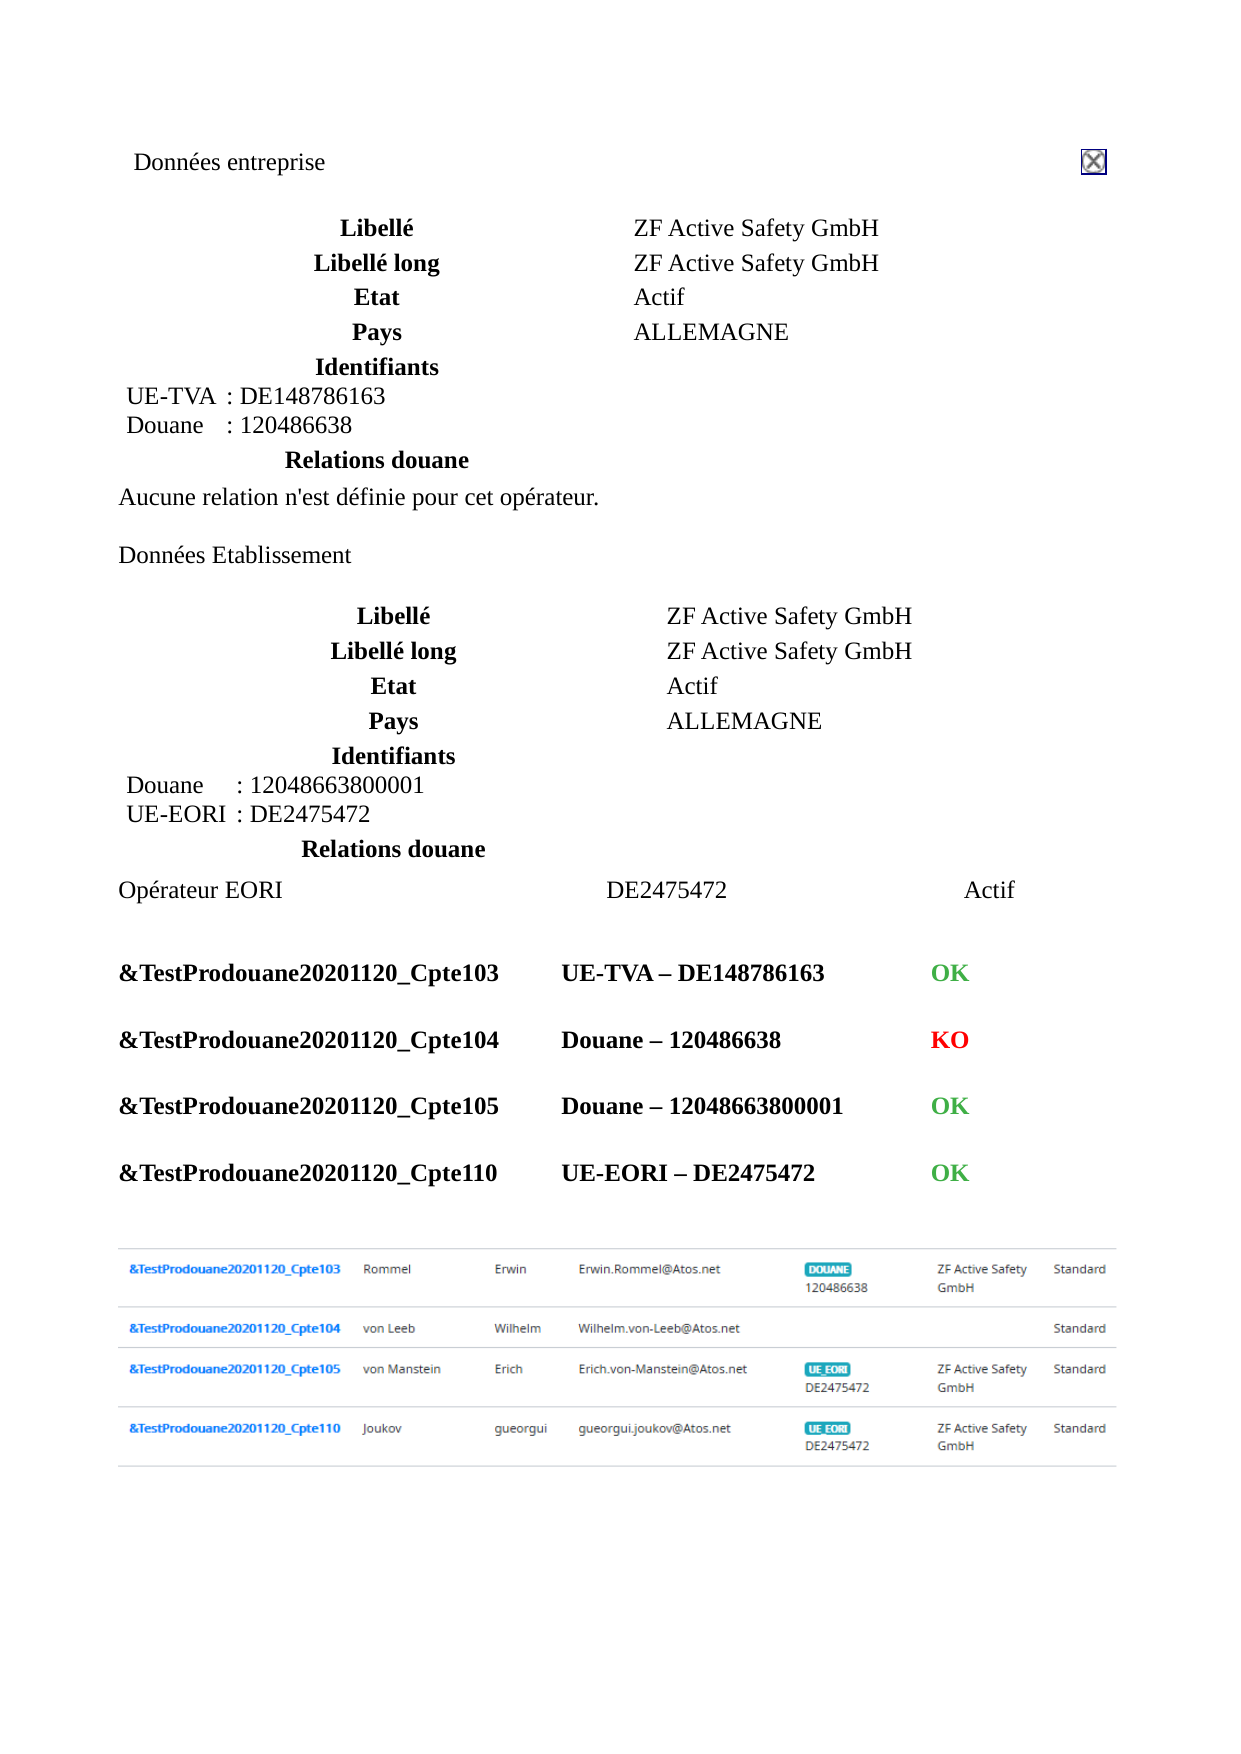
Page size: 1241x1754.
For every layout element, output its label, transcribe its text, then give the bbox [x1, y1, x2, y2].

table_cell Pays [123, 703, 663, 738]
subtitle &TestProdouane20201120_Cpte104 Douane – 120486638 KO [118, 1024, 1122, 1053]
table_cell : 120486638 [226, 410, 389, 439]
text Données Etablissement [118, 540, 1122, 569]
subtitle &TestProdouane20201120_Cpte110 UE-EORI – DE2475472 OK [118, 1158, 1122, 1187]
table_cell Etat [123, 279, 630, 314]
table_cell Identifiants [123, 349, 630, 442]
table_cell Douane [126, 410, 226, 439]
table_header Aucune relation n'est définie pour cet opérateur. [118, 482, 1122, 511]
table_cell Actif [630, 279, 1117, 314]
table_header Données entreprise [133, 147, 825, 176]
table_cell ZF Active Safety GmbH [664, 633, 1117, 668]
table_header [118, 870, 1122, 897]
table_cell [630, 349, 1117, 442]
table_header Opérateur EORI [118, 875, 606, 904]
table_header : DE148786163 [226, 381, 389, 410]
table_cell Relations douane [123, 831, 663, 870]
table_cell ALLEMAGNE [664, 703, 1117, 738]
table_cell [664, 738, 1117, 831]
table_header : 12048663800001 [236, 770, 428, 799]
table_cell ZF Active Safety GmbH [630, 245, 1117, 279]
table_header ZF Active Safety GmbH [664, 598, 1117, 633]
table_header [825, 147, 1107, 176]
table_cell ALLEMAGNE [630, 314, 1117, 349]
table_header DE2475472 [606, 875, 963, 904]
table_header [126, 474, 627, 479]
table_header Libellé [123, 210, 630, 244]
table_cell [630, 442, 1117, 482]
table_header UE-TVA [126, 381, 226, 410]
table_cell Relations douane [123, 442, 630, 482]
table_header Douane [126, 770, 236, 799]
table_cell Etat [123, 668, 663, 703]
table_cell UE-EORI [126, 799, 236, 828]
table_cell [664, 831, 1117, 870]
table_cell : DE2475472 [236, 799, 428, 828]
picture [118, 1247, 1123, 1470]
picture [1082, 150, 1105, 173]
table_cell Identifiants [123, 738, 663, 831]
table_header Actif [964, 875, 1122, 904]
table_cell Pays [123, 314, 630, 349]
table_header ZF Active Safety GmbH [630, 210, 1117, 244]
subtitle &TestProdouane20201120_Cpte103 UE-TVA – DE148786163 OK [118, 958, 1122, 987]
table_cell Libellé long [123, 245, 630, 279]
table_cell Libellé long [123, 633, 663, 668]
table_cell Actif [664, 668, 1117, 703]
table_header [126, 863, 661, 867]
subtitle &TestProdouane20201120_Cpte105 Douane – 12048663800001 OK [118, 1091, 1122, 1120]
table_header Libellé [123, 598, 663, 633]
